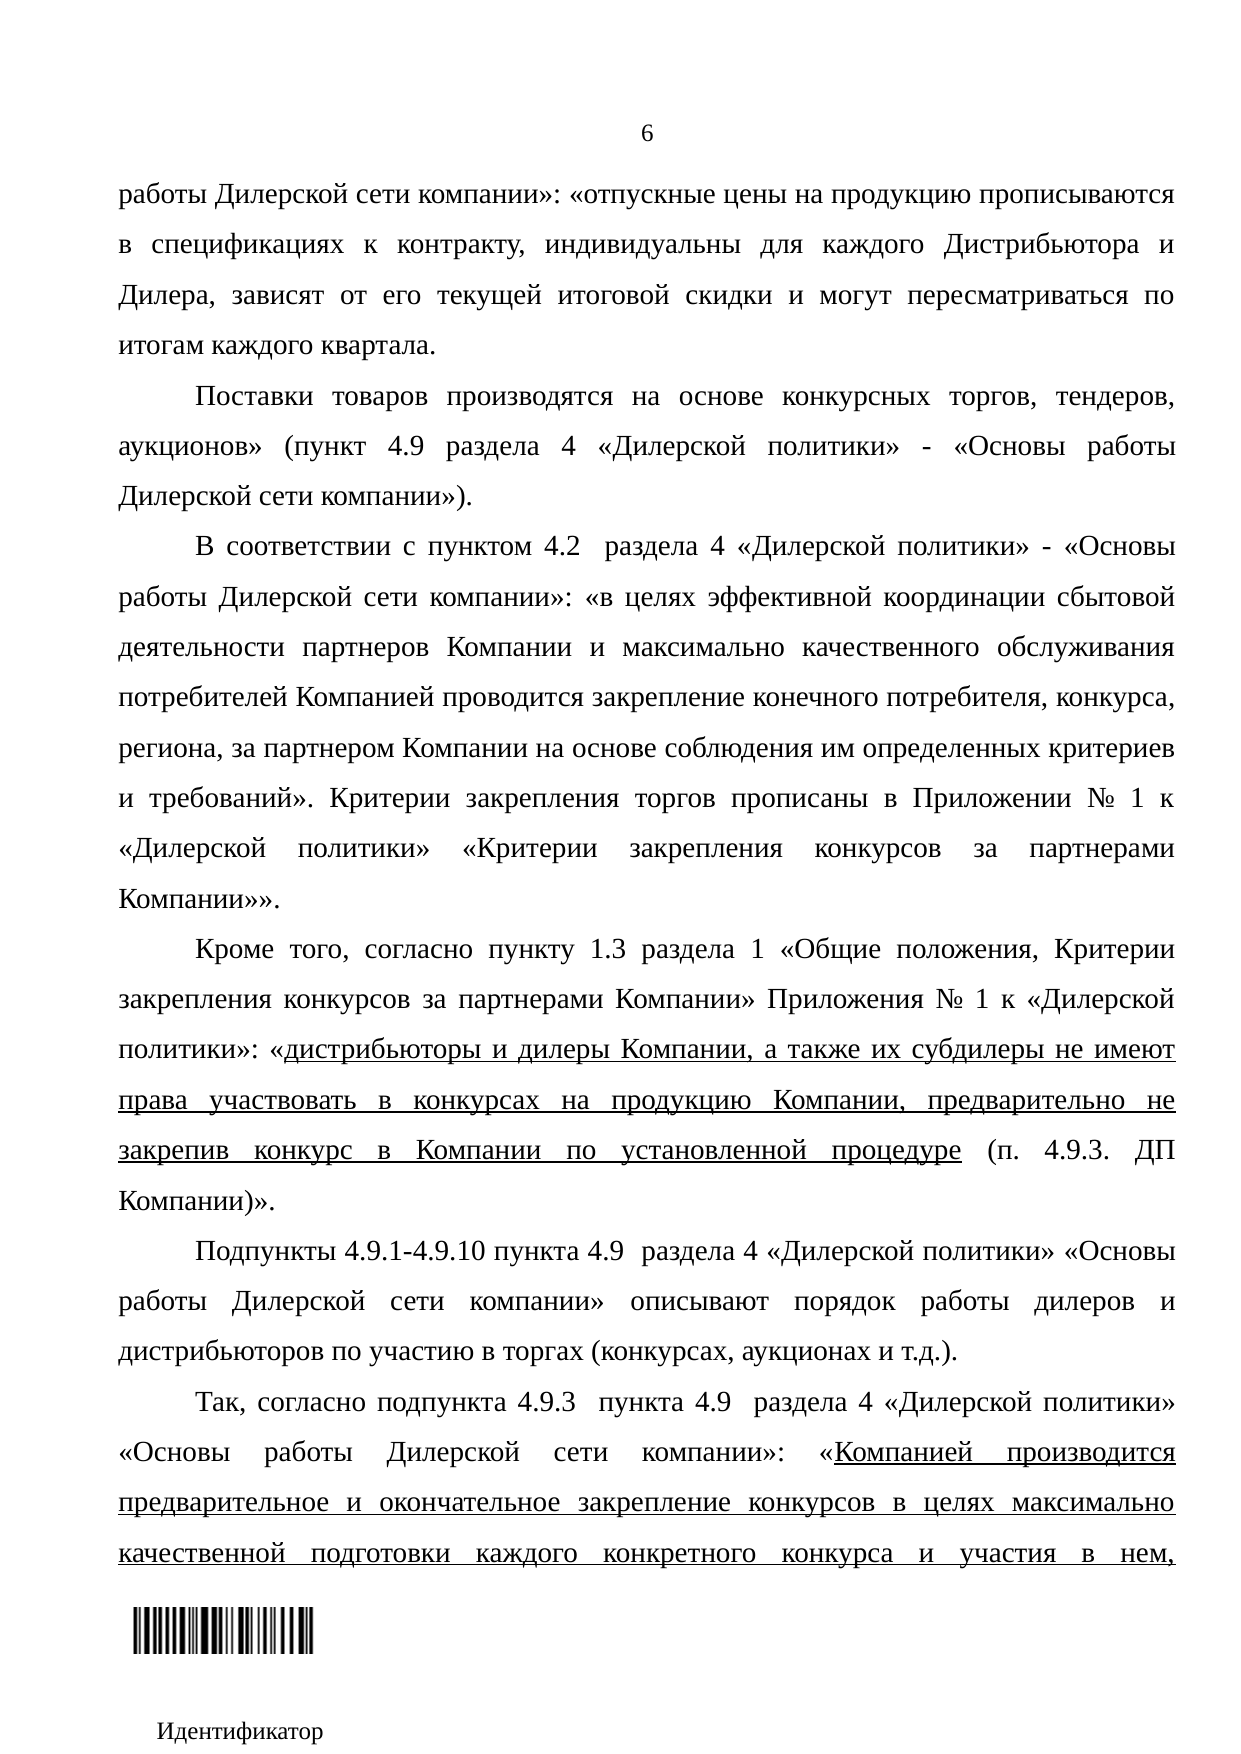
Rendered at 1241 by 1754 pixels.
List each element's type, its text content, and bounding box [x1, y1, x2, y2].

text закрепив конкурс в Компании по установленной процедуре (п. 4.9.3. ДП Компании)». [118, 1113, 1176, 1216]
text Подпункты 4.9.1-4.9.10 пункта 4.9 раздела 4 «Дилерской политики» «Основы работы Дилерской сети компании» описывают порядок работы дилеров и дистрибьюторов по участию в торгах (конкурсах, аукционах и т.д.). [118, 1233, 1176, 1367]
picture [118, 1607, 331, 1654]
text работы Дилерской сети компании»: «отпускные цены на продукцию прописываются в спецификациях к контракту, индивидуальны для каждого Дистрибьютора и Дилера, зависят от его текущей итоговой скидки и могут пересматриваться по итогам каждого квартала. [118, 176, 1176, 361]
text Кроме того, согласно пункту 1.3 раздела 1 «Общие положения, Критерии закрепления конкурсов за партнерами Компании» Приложения № 1 к «Дилерской политики»: «дистрибьюторы и дилеры Компании, а также их субдилеры не имеют права участвовать в конкурсах на продукцию Компании, предварительно не [118, 931, 1176, 1111]
text качественной подготовки каждого конкретного конкурса и участия в нем, [118, 1515, 1176, 1564]
text Так, согласно подпункта 4.9.3 пункта 4.9 раздела 4 «Дилерской политики» «Основы работы Дилерской сети компании»: «Компанией производится предварительное и окончательное закрепление конкурсов в целях максимально [118, 1384, 1176, 1514]
text Поставки товаров производятся на основе конкурсных торгов, тендеров, аукционов» (пункт 4.9 раздела 4 «Дилерской политики» - «Основы работы Дилерской сети компании»). [118, 378, 1176, 512]
text В соответствии с пунктом 4.2 раздела 4 «Дилерской политики» - «Основы работы Дилерской сети компании»: «в целях эффективной координации сбытовой деятельности партнеров Компании и максимально качественного обслуживания потребителей Компанией проводится закрепление конечного потребителя, конкурса, региона, за партнером Компании на основе соблюдения им определенных критериев и требований». Критерии закрепления торгов прописаны в Приложении № 1 к «Дилерской политики» «Критерии закрепления конкурсов за партнерами Компании»». [118, 528, 1176, 914]
